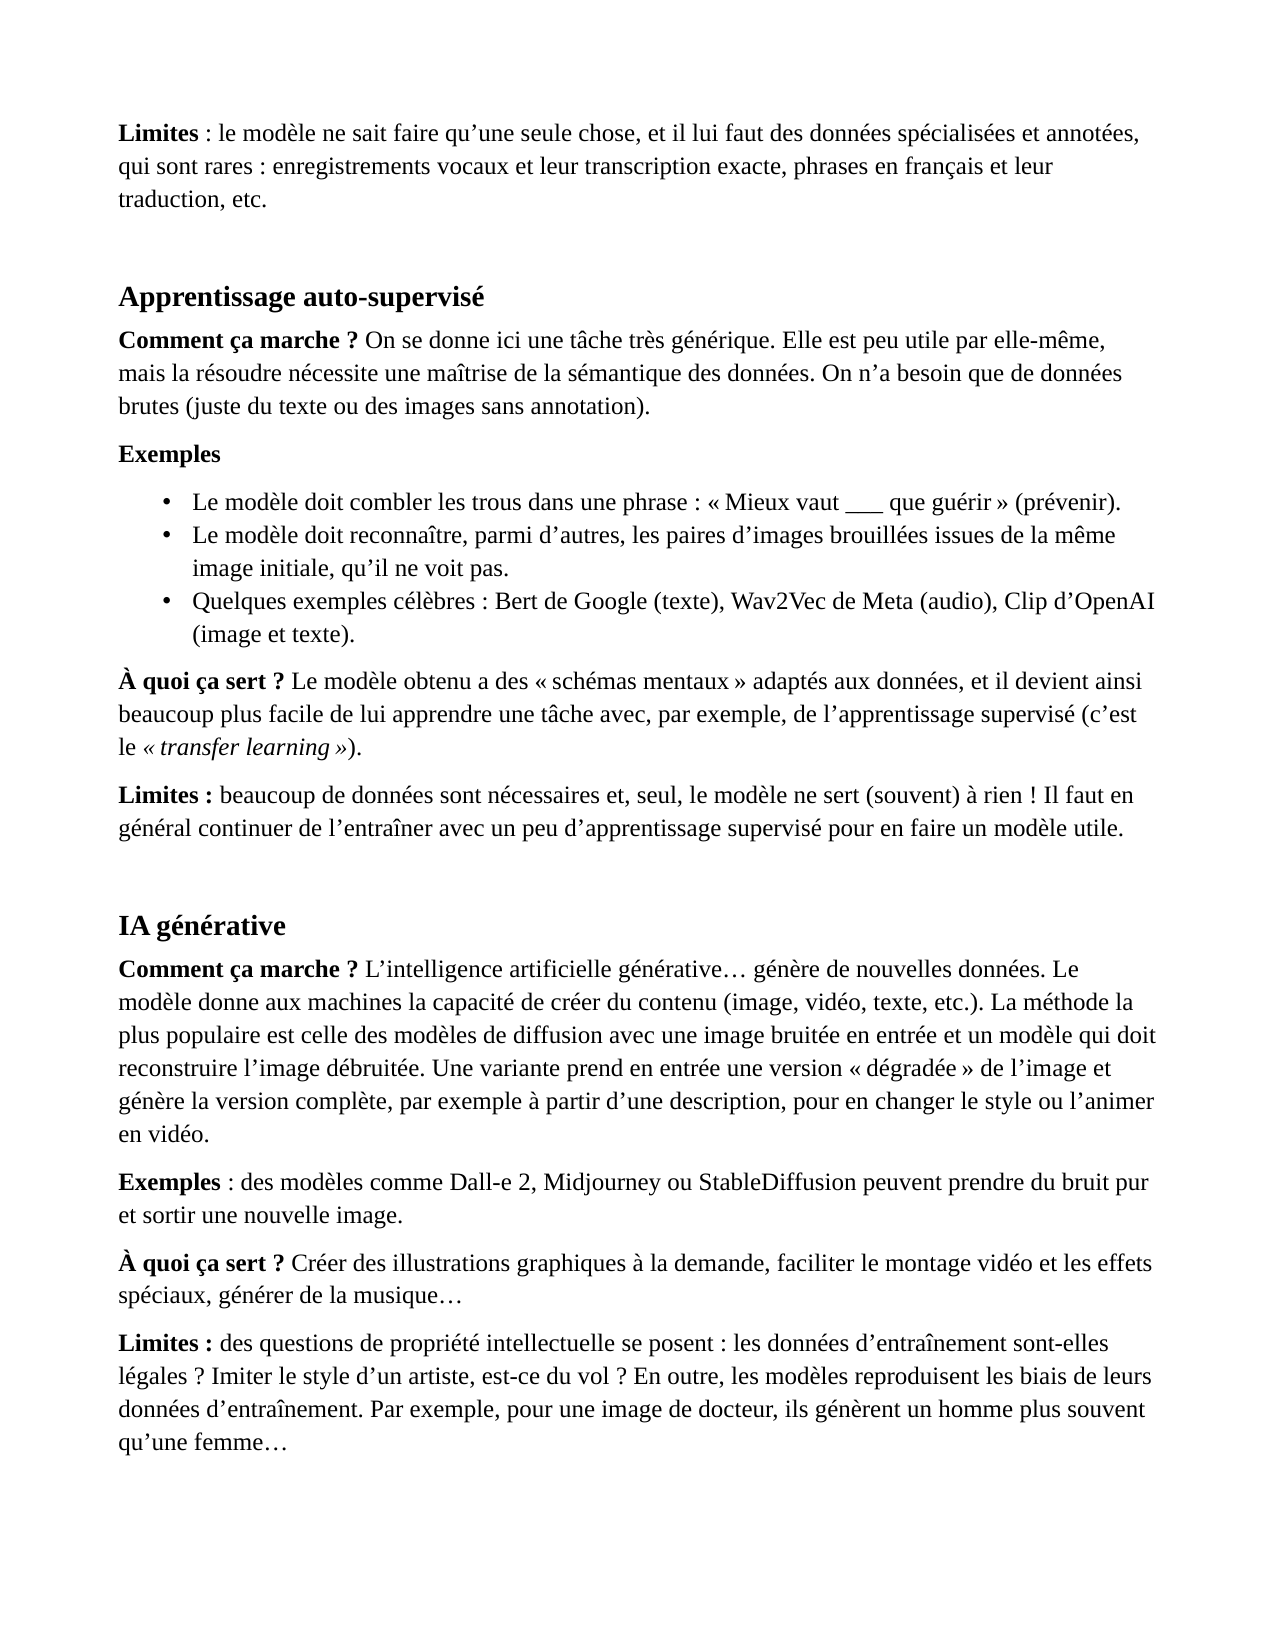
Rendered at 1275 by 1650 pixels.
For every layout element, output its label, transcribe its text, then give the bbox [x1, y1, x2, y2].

text Limites : beaucoup de données sont nécessaires et, seul, le modèle ne sert (souvent) à rien ! Il faut en général continuer de l’entraîner avec un peu d’apprentissage supervisé pour en faire un modèle utile. [118, 780, 1157, 875]
list Quelques exemples célèbres : Bert de Google (texte), Wav2Vec de Meta (audio), Clip d’OpenAI (image et texte). [162, 586, 1157, 647]
text Exemples : des modèles comme Dall-e 2, Midjourney ou StableDiffusion peuvent prendre du bruit pur et sortir une nouvelle image. [118, 1167, 1157, 1229]
subtitle IA générative [118, 908, 1157, 942]
text Comment ça marche ? On se donne ici une tâche très générique. Elle est peu utile par elle-même, mais la résoudre nécessite une maîtrise de la sémantique des données. On n’a besoin que de données brutes (juste du texte ou des images sans annotation). [118, 325, 1157, 420]
subtitle Apprentissage auto-supervisé [118, 279, 1157, 313]
text Exemples [118, 439, 1157, 468]
text Comment ça marche ? L’intelligence artificielle générative… génère de nouvelles données. Le modèle donne aux machines la capacité de créer du contenu (image, vidéo, texte, etc.). La méthode la plus populaire est celle des modèles de diffusion avec une image bruitée en entrée et un modèle qui doit reconstruire l’image débruitée. Une variante prend en entrée une version « dégradée » de l’image et génère la version complète, par exemple à partir d’une description, pour en changer le style ou l’animer en vidéo. [118, 954, 1157, 1148]
list Le modèle doit reconnaître, parmi d’autres, les paires d’images brouillées issues de la même image initiale, qu’il ne voit pas. [162, 520, 1157, 581]
text Limites : des questions de propriété intellectuelle se posent : les données d’entraînement sont-elles légales ? Imiter le style d’un artiste, est-ce du vol ? En outre, les modèles reproduisent les biais de leurs données d’entraînement. Par exemple, pour une image de docteur, ils génèrent un homme plus souvent qu’une femme… [118, 1328, 1157, 1456]
text À quoi ça sert ? Le modèle obtenu a des « schémas mentaux » adaptés aux données, et il devient ainsi beaucoup plus facile de lui apprendre une tâche avec, par exemple, de l’apprentissage supervisé (c’est le « transfer learning »). [118, 666, 1157, 761]
list Le modèle doit combler les trous dans une phrase : « Mieux vaut ___ que guérir » (prévenir). [162, 487, 1157, 515]
text Limites : le modèle ne sait faire qu’une seule chose, et il lui faut des données spécialisées et annotées, qui sont rares : enregistrements vocaux et leur transcription exacte, phrases en français et leur traduction, etc. [118, 118, 1157, 246]
text À quoi ça sert ? Créer des illustrations graphiques à la demande, faciliter le montage vidéo et les effets spéciaux, générer de la musique… [118, 1248, 1157, 1309]
